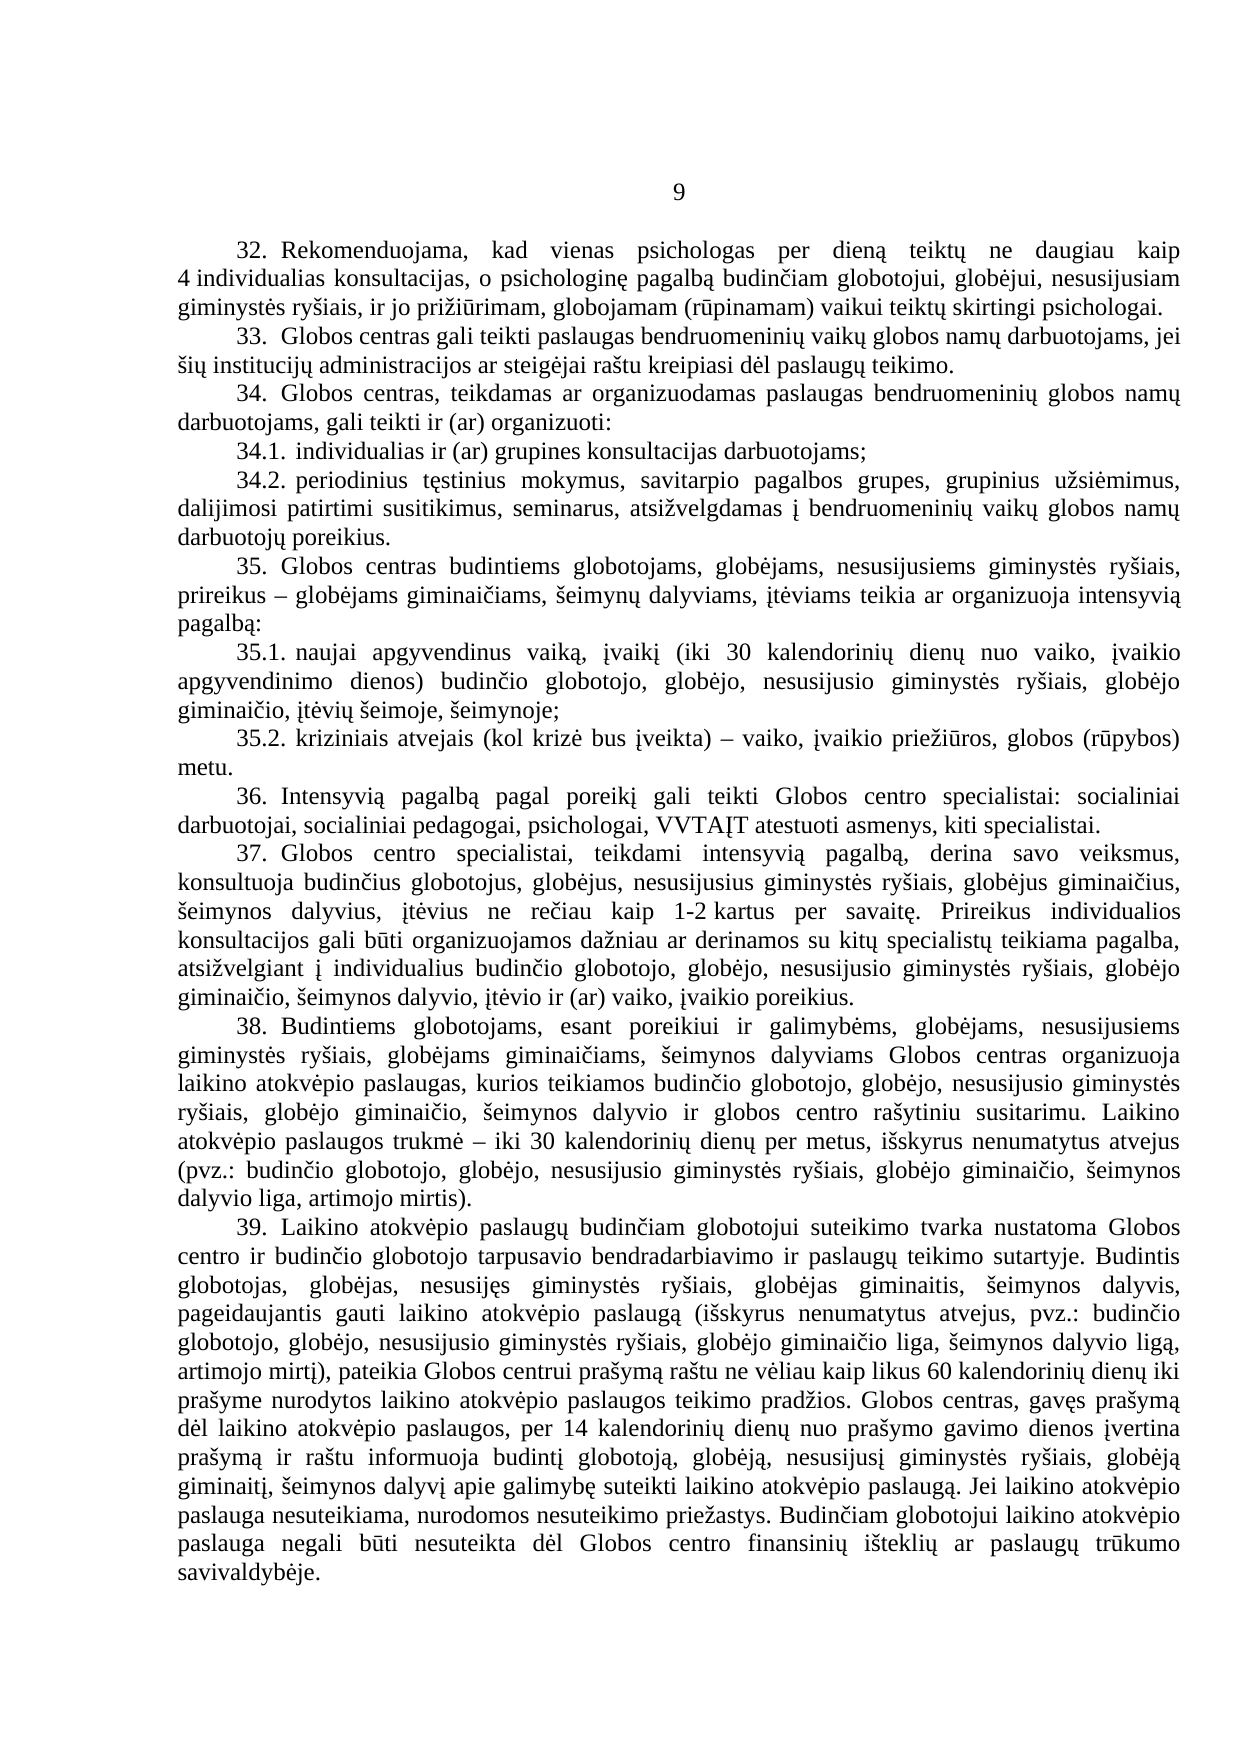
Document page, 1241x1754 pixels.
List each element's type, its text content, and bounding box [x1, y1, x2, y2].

text 35. Globos centras budintiems globotojams, globėjams, nesusijusiems giminystės ryšiais, prireikus – globėjams giminaičiams, šeimynų dalyviams, įtėviams teikia ar organizuoja intensyvią pagalbą: [177, 551, 1181, 637]
text 34. Globos centras, teikdamas ar organizuodamas paslaugas bendruomeninių globos namų darbuotojams, gali teikti ir (ar) organizuoti: [177, 378, 1181, 436]
text 32. Rekomenduojama, kad vienas psichologas per dieną teiktų ne daugiau kaip 4 individualias konsultacijas, o psichologinę pagalbą budinčiam globotojui, globėjui, nesusijusiam giminystės ryšiais, ir jo prižiūrimam, globojamam (rūpinamam) vaikui teiktų skirtingi psichologai. [177, 235, 1181, 321]
text 35.2. kriziniais atvejais (kol krizė bus įveikta) – vaiko, įvaikio priežiūros, globos (rūpybos) metu. [177, 723, 1181, 781]
text 36. Intensyvią pagalbą pagal poreikį gali teikti Globos centro specialistai: socialiniai darbuotojai, socialiniai pedagogai, psichologai, VVTAĮT atestuoti asmenys, kiti specialistai. [177, 781, 1181, 838]
text 37. Globos centro specialistai, teikdami intensyvią pagalbą, derina savo veiksmus, konsultuoja budinčius globotojus, globėjus, nesusijusius giminystės ryšiais, globėjus giminaičius, šeimynos dalyvius, įtėvius ne rečiau kaip 1-2 kartus per savaitę. Prireikus individualios konsultacijos gali būti organizuojamos dažniau ar derinamos su kitų specialistų teikiama pagalba, atsižvelgiant į individualius budinčio globotojo, globėjo, nesusijusio giminystės ryšiais, globėjo giminaičio, šeimynos dalyvio, įtėvio ir (ar) vaiko, įvaikio poreikius. [177, 838, 1181, 1011]
text 34.2. periodinius tęstinius mokymus, savitarpio pagalbos grupes, grupinius užsiėmimus, dalijimosi patirtimi susitikimus, seminarus, atsižvelgdamas į bendruomeninių vaikų globos namų darbuotojų poreikius. [177, 465, 1181, 551]
text 35.1. naujai apgyvendinus vaiką, įvaikį (iki 30 kalendorinių dienų nuo vaiko, įvaikio apgyvendinimo dienos) budinčio globotojo, globėjo, nesusijusio giminystės ryšiais, globėjo giminaičio, įtėvių šeimoje, šeimynoje; [177, 637, 1181, 723]
text 39. Laikino atokvėpio paslaugų budinčiam globotojui suteikimo tvarka nustatoma Globos centro ir budinčio globotojo tarpusavio bendradarbiavimo ir paslaugų teikimo sutartyje. Budintis globotojas, globėjas, nesusijęs giminystės ryšiais, globėjas giminaitis, šeimynos dalyvis, pageidaujantis gauti laikino atokvėpio paslaugą (išskyrus nenumatytus atvejus, pvz.: budinčio globotojo, globėjo, nesusijusio giminystės ryšiais, globėjo giminaičio liga, šeimynos dalyvio ligą, artimojo mirtį), pateikia Globos centrui prašymą raštu ne vėliau kaip likus 60 kalendorinių dienų iki prašyme nurodytos laikino atokvėpio paslaugos teikimo pradžios. Globos centras, gavęs prašymą dėl laikino atokvėpio paslaugos, per 14 kalendorinių dienų nuo prašymo gavimo dienos įvertina prašymą ir raštu informuoja budintį globotoją, globėją, nesusijusį giminystės ryšiais, globėją giminaitį, šeimynos dalyvį apie galimybę suteikti laikino atokvėpio paslaugą. Jei laikino atokvėpio paslauga nesuteikiama, nurodomos nesuteikimo priežastys. Budinčiam globotojui laikino atokvėpio paslauga negali būti nesuteikta dėl Globos centro finansinių išteklių ar paslaugų trūkumo savivaldybėje. [177, 1212, 1181, 1586]
text 38. Budintiems globotojams, esant poreikiui ir galimybėms, globėjams, nesusijusiems giminystės ryšiais, globėjams giminaičiams, šeimynos dalyviams Globos centras organizuoja laikino atokvėpio paslaugas, kurios teikiamos budinčio globotojo, globėjo, nesusijusio giminystės ryšiais, globėjo giminaičio, šeimynos dalyvio ir globos centro rašytiniu susitarimu. Laikino atokvėpio paslaugos trukmė – iki 30 kalendorinių dienų per metus, išskyrus nenumatytus atvejus (pvz.: budinčio globotojo, globėjo, nesusijusio giminystės ryšiais, globėjo giminaičio, šeimynos dalyvio liga, artimojo mirtis). [177, 1011, 1181, 1212]
text 34.1. individualias ir (ar) grupines konsultacijas darbuotojams; [177, 436, 1181, 465]
text 33. Globos centras gali teikti paslaugas bendruomeninių vaikų globos namų darbuotojams, jei šių institucijų administracijos ar steigėjai raštu kreipiasi dėl paslaugų teikimo. [177, 321, 1181, 378]
